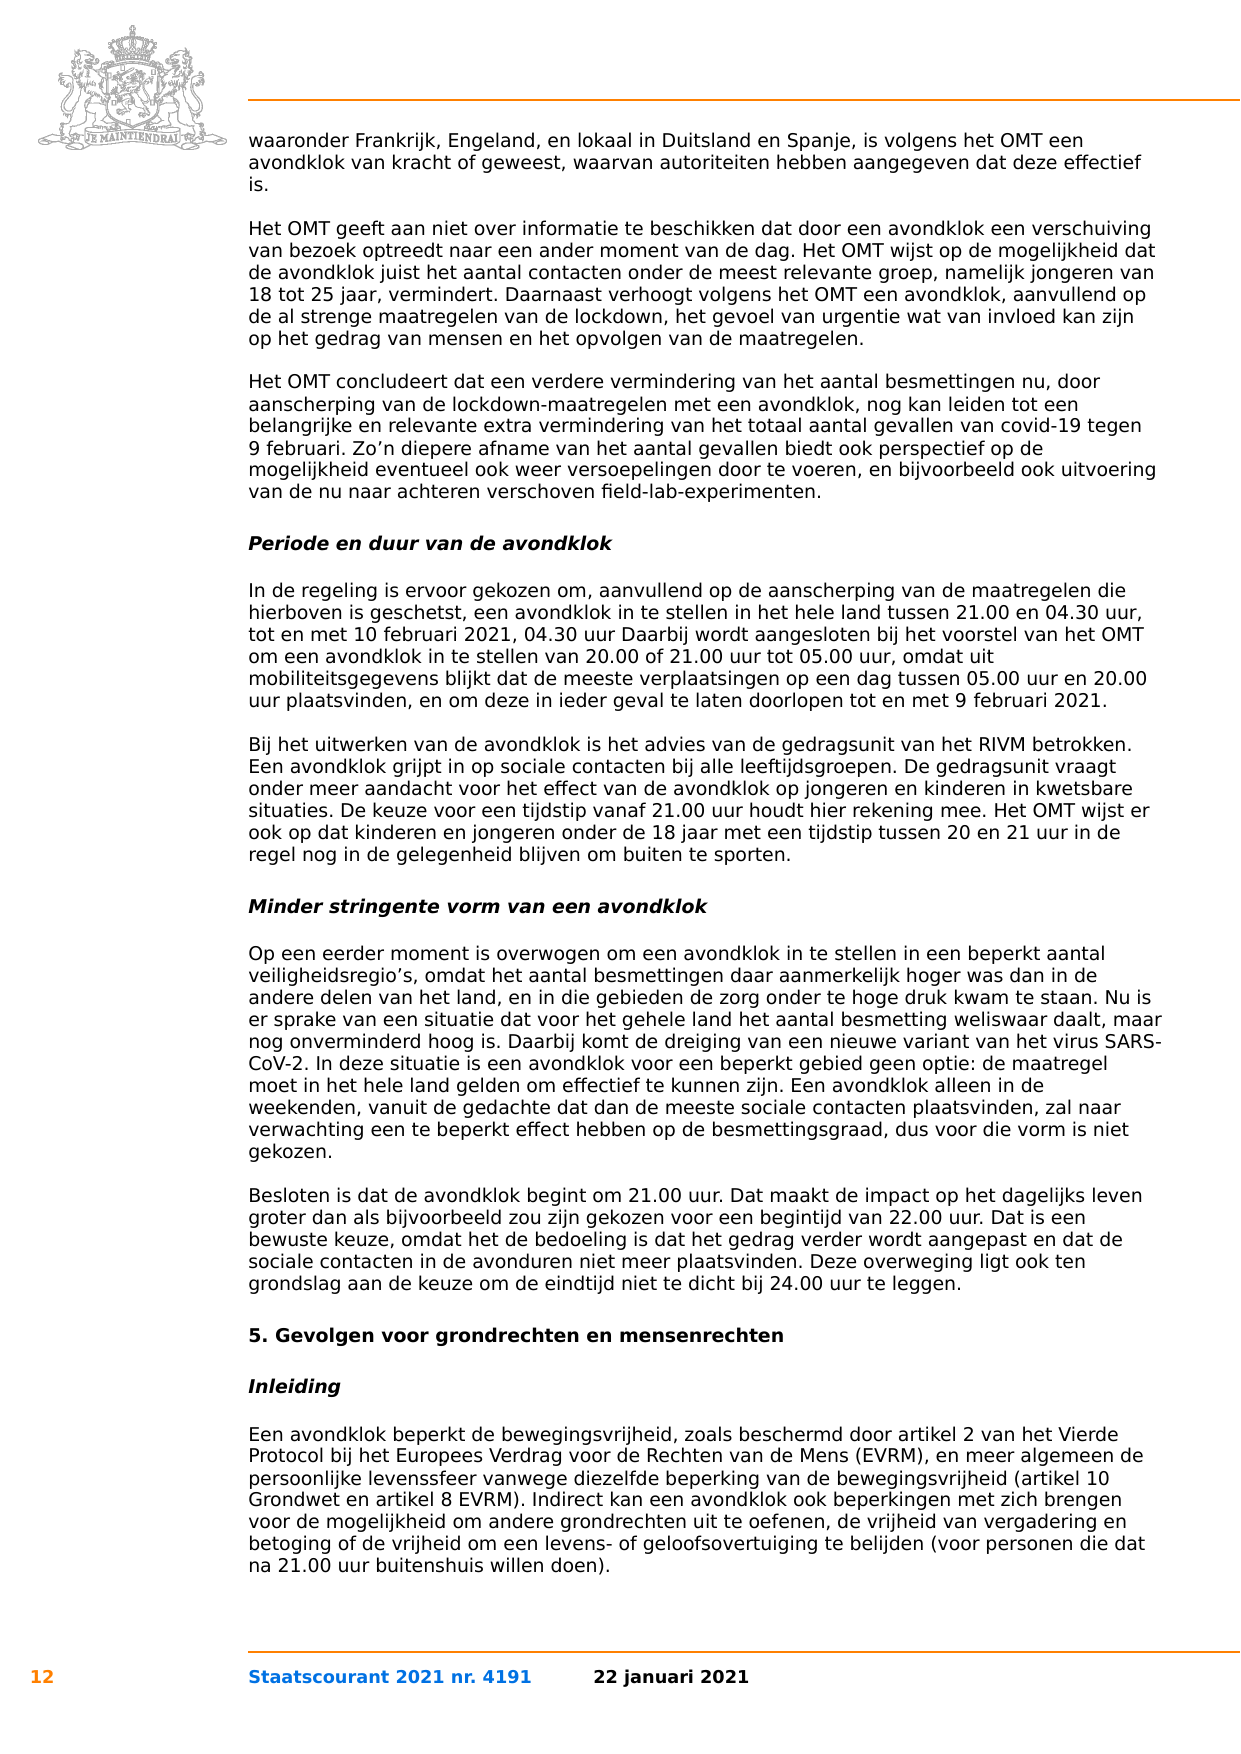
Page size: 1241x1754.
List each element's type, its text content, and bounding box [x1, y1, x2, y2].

text Op een eerder moment is overwogen om een avondklok in te stellen in een beperkt aantal veiligheidsregio’s, omdat het aantal besmettingen daar aanmerkelijk hoger was dan in de andere delen van het land, en in die gebieden de zorg onder te hoge druk kwam te staan. Nu is er sprake van een situatie dat voor het gehele land het aantal besmetting weliswaar daalt, maar nog onverminderd hoog is. Daarbij komt de dreiging van een nieuwe variant van het virus SARS-CoV-2. In deze situatie is een avondklok voor een beperkt gebied geen optie: de maatregel moet in het hele land gelden om effectief te kunnen zijn. Een avondklok alleen in de weekenden, vanuit de gedachte dat dan de meeste sociale contacten plaatsvinden, zal naar verwachting een te beperkt effect hebben op de besmettingsgraad, dus voor die vorm is niet gekozen. [248, 943, 1163, 1163]
picture [38, 25, 227, 150]
text Bij het uitwerken van de avondklok is het advies van de gedragsunit van het RIVM betrokken. Een avondklok grijpt in op sociale contacten bij alle leeftijdsgroepen. De gedragsunit vraagt onder meer aandacht voor het effect van de avondklok op jongeren en kinderen in kwetsbare situaties. De keuze voor een tijdstip vanaf 21.00 uur houdt hier rekening mee. Het OMT wijst er ook op dat kinderen en jongeren onder de 18 jaar met een tijdstip tussen 20 en 21 uur in de regel nog in de gelegenheid blijven om buiten te sporten. [248, 734, 1163, 866]
text waaronder Frankrijk, Engeland, en lokaal in Duitsland en Spanje, is volgens het OMT een avondklok van kracht of geweest, waarvan autoriteiten hebben aangegeven dat deze effectief is. [248, 130, 1163, 196]
subtitle Minder stringente vorm van een avondklok [248, 896, 1163, 918]
subtitle 5. Gevolgen voor grondrechten en mensenrechten [248, 1324, 1163, 1346]
text Besloten is dat de avondklok begint om 21.00 uur. Dat maakt de impact op het dagelijks leven groter dan als bijvoorbeeld zou zijn gekozen voor een begintijd van 22.00 uur. Dat is een bewuste keuze, omdat het de bedoeling is dat het gedrag verder wordt aangepast en dat de sociale contacten in de avonduren niet meer plaatsvinden. Deze overweging ligt ook ten grondslag aan de keuze om de eindtijd niet te dicht bij 24.00 uur te leggen. [248, 1184, 1163, 1294]
text Het OMT concludeert dat een verdere vermindering van het aantal besmettingen nu, door aanscherping van de lockdown-maatregelen met een avondklok, nog kan leiden tot een belangrijke en relevante extra vermindering van het totaal aantal gevallen van covid-19 tegen 9 februari. Zo’n diepere afname van het aantal gevallen biedt ook perspectief op de mogelijkheid eventueel ook weer versoepelingen door te voeren, en bijvoorbeeld ook uitvoering van de nu naar achteren verschoven field-lab-experimenten. [248, 371, 1163, 503]
text Het OMT geeft aan niet over informatie te beschikken dat door een avondklok een verschuiving van bezoek optreedt naar een ander moment van de dag. Het OMT wijst op de mogelijkheid dat de avondklok juist het aantal contacten onder de meest relevante groep, namelijk jongeren van 18 tot 25 jaar, vermindert. Daarnaast verhoogt volgens het OMT een avondklok, aanvullend op de al strenge maatregelen van de lockdown, het gevoel van urgentie wat van invloed kan zijn op het gedrag van mensen en het opvolgen van de maatregelen. [248, 218, 1163, 349]
subtitle Inleiding [248, 1376, 1163, 1398]
text Een avondklok beperkt de bewegingsvrijheid, zoals beschermd door artikel 2 van het Vierde Protocol bij het Europees Verdrag voor de Rechten van de Mens (EVRM), en meer algemeen de persoonlijke levenssfeer vanwege diezelfde beperking van de bewegingsvrijheid (artikel 10 Grondwet en artikel 8 EVRM). Indirect kan een avondklok ook beperkingen met zich brengen voor de mogelijkheid om andere grondrechten uit te oefenen, de vrijheid van vergadering en betoging of de vrijheid om een levens- of geloofsovertuiging te belijden (voor personen die dat na 21.00 uur buitenshuis willen doen). [248, 1423, 1163, 1577]
subtitle Periode en duur van de avondklok [248, 533, 1163, 555]
text In de regeling is ervoor gekozen om, aanvullend op de aanscherping van de maatregelen die hierboven is geschetst, een avondklok in te stellen in het hele land tussen 21.00 en 04.30 uur, tot en met 10 februari 2021, 04.30 uur Daarbij wordt aangesloten bij het voorstel van het OMT om een avondklok in te stellen van 20.00 of 21.00 uur tot 05.00 uur, omdat uit mobiliteitsgegevens blijkt dat de meeste verplaatsingen op een dag tussen 05.00 uur en 20.00 uur plaatsvinden, en om deze in ieder geval te laten doorlopen tot en met 9 februari 2021. [248, 580, 1163, 712]
